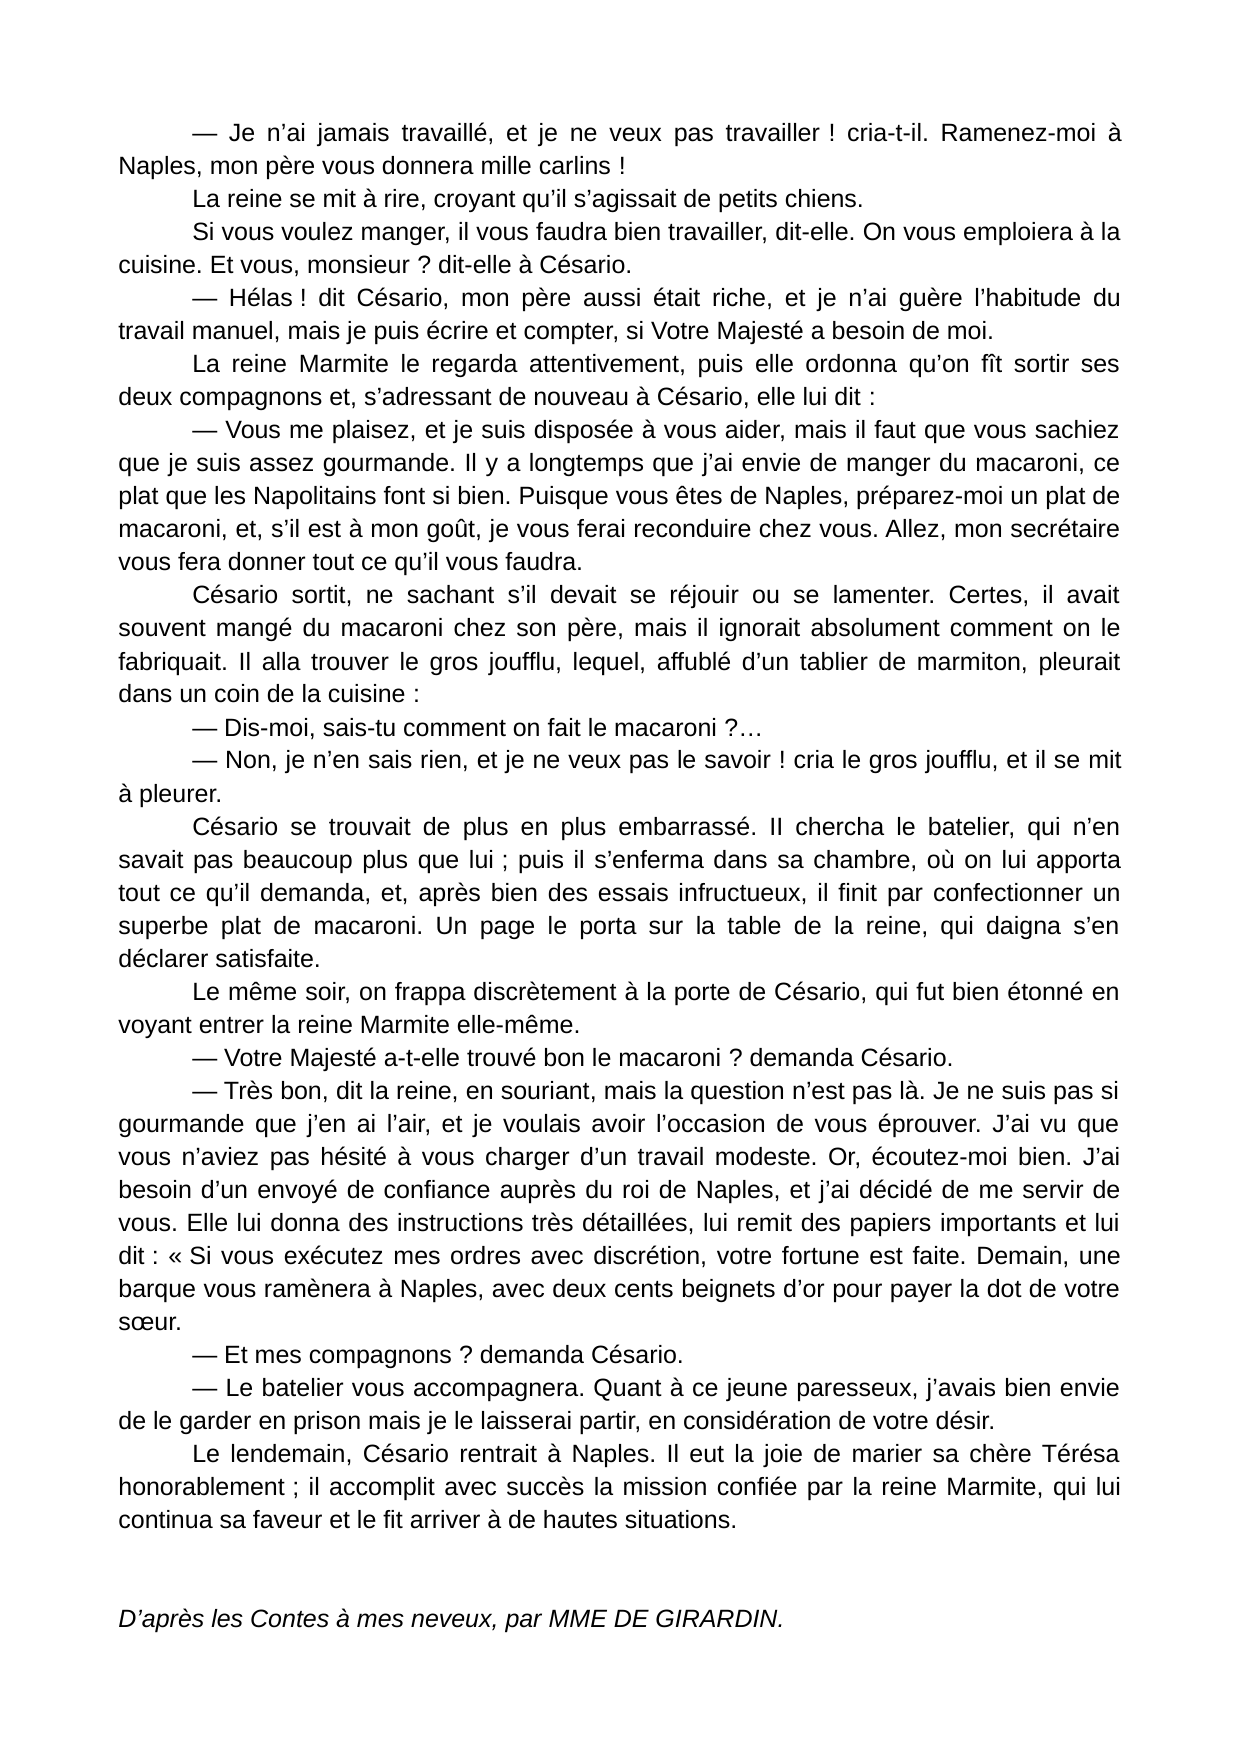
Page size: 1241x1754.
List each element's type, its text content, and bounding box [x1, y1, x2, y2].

text La reine Marmite le regarda attentivement, puis elle ordonna qu’on fît sortir ses deux compagnons et, s’adressant de nouveau à Césario, elle lui dit : [118, 349, 1122, 411]
text Césario se trouvait de plus en plus embarrassé. II chercha le batelier, qui n’en savait pas beaucoup plus que lui ; puis il s’enferma dans sa chambre, où on lui apporta tout ce qu’il demanda, et, après bien des essais infructueux, il finit par confectionner un superbe plat de macaroni. Un page le porta sur la table de la reine, qui daigna s’en déclarer satisfaite. [118, 812, 1122, 972]
text — Je n’ai jamais travaillé, et je ne veux pas travailler ! cria-t-il. Ramenez-moi à Naples, mon père vous donnera mille carlins ! [118, 118, 1122, 180]
text — Le batelier vous accompagnera. Quant à ce jeune paresseux, j’avais bien envie de le garder en prison mais je le laisserai partir, en considération de votre désir. [118, 1373, 1122, 1435]
text Si vous voulez manger, il vous faudra bien travailler, dit-elle. On vous emploiera à la cuisine. Et vous, monsieur ? dit-elle à Césario. [118, 217, 1122, 279]
text Le lendemain, Césario rentrait à Naples. Il eut la joie de marier sa chère Térésa honorablement ; il accomplit avec succès la mission confiée par la reine Marmite, qui lui continua sa faveur et le fit arriver à de hautes situations. [118, 1439, 1122, 1534]
text — Et mes compagnons ? demanda Césario. [118, 1340, 1122, 1369]
text — Votre Majesté a-t-elle trouvé bon le macaroni ? demanda Césario. [118, 1043, 1122, 1071]
text — Dis-moi, sais-tu comment on fait le macaroni ?… [118, 712, 1122, 741]
text La reine se mit à rire, croyant qu’il s’agissait de petits chiens. [118, 184, 1122, 213]
text Césario sortit, ne sachant s’il devait se réjouir ou se lamenter. Certes, il avait souvent mangé du macaroni chez son père, mais il ignorait absolument comment on le fabriquait. Il alla trouver le gros joufflu, lequel, affublé d’un tablier de marmiton, pleurait dans un coin de la cuisine : [118, 580, 1122, 708]
text — Hélas ! dit Césario, mon père aussi était riche, et je n’ai guère l’habitude du travail manuel, mais je puis écrire et compter, si Votre Majesté a besoin de moi. [118, 283, 1122, 345]
text Le même soir, on frappa discrètement à la porte de Césario, qui fut bien étonné en voyant entrer la reine Marmite elle-même. [118, 977, 1122, 1038]
text — Vous me plaisez, et je suis disposée à vous aider, mais il faut que vous sachiez que je suis assez gourmande. Il y a longtemps que j’ai envie de manger du macaroni, ce plat que les Napolitains font si bien. Puisque vous êtes de Naples, préparez-moi un plat de macaroni, et, s’il est à mon goût, je vous ferai reconduire chez vous. Allez, mon secrétaire vous fera donner tout ce qu’il vous faudra. [118, 415, 1122, 576]
text — Non, je n’en sais rien, et je ne veux pas le savoir ! cria le gros joufflu, et il se mit à pleurer. [118, 746, 1122, 807]
text — Très bon, dit la reine, en souriant, mais la question n’est pas là. Je ne suis pas si gourmande que j’en ai l’air, et je voulais avoir l’occasion de vous éprouver. J’ai vu que vous n’aviez pas hésité à vous charger d’un travail modeste. Or, écoutez-moi bien. J’ai besoin d’un envoyé de confiance auprès du roi de Naples, et j’ai décidé de me servir de vous. Elle lui donna des instructions très détaillées, lui remit des papiers importants et lui dit : « Si vous exécutez mes ordres avec discrétion, votre fortune est faite. Demain, une barque vous ramènera à Naples, avec deux cents beignets d’or pour payer la dot de votre sœur. [118, 1076, 1122, 1336]
text D’après les Contes à mes neveux, par MME DE GIRARDIN. [118, 1604, 1122, 1633]
